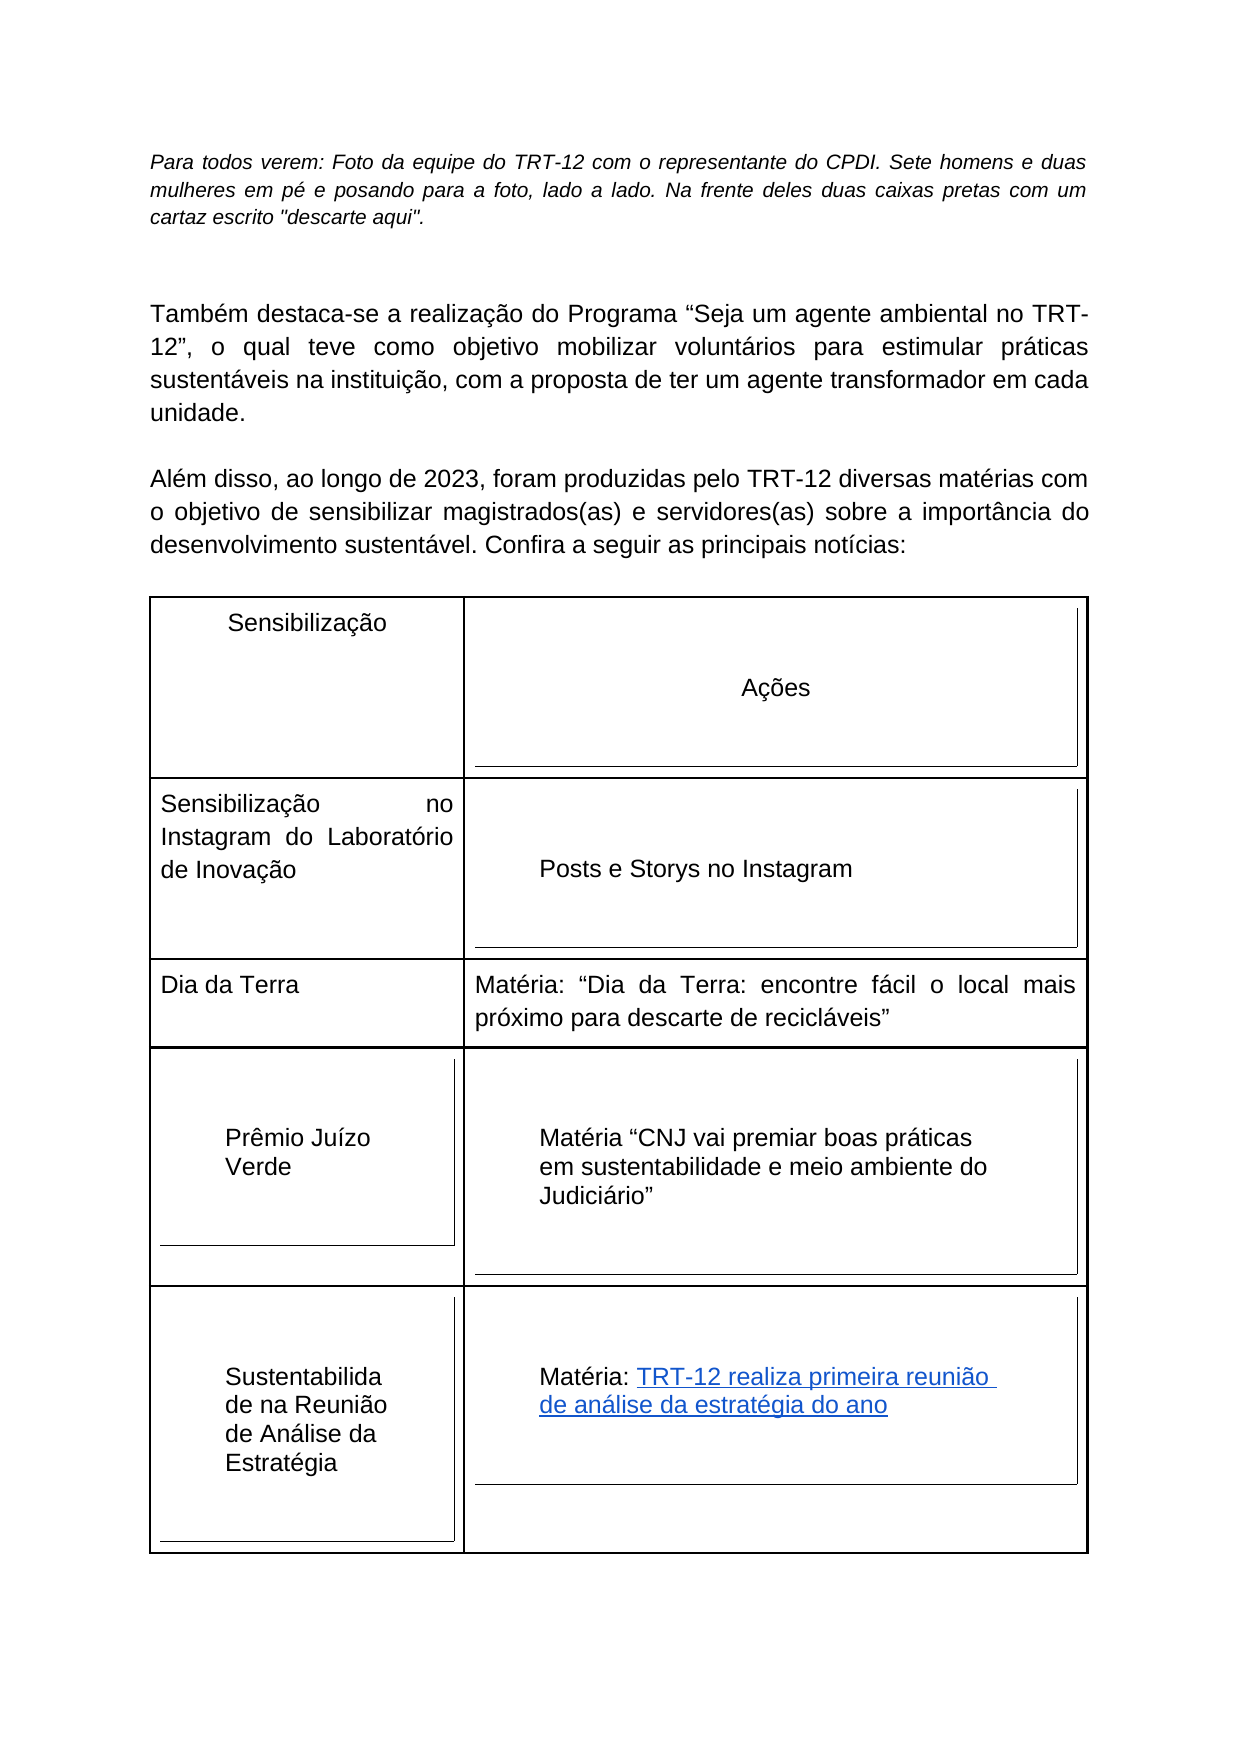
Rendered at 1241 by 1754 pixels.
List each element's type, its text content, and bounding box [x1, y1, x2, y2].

text Além disso, ao longo de 2023, foram produzidas pelo TRT-12 diversas matérias com o objetivo de sensibilizar magistrados(as) e servidores(as) sobre a importância do desenvolvimento sustentável. Confira a seguir as principais notícias: [150, 464, 1091, 558]
table_cell Sustentabilidade na Reunião de Análise da Estratégia [151, 1287, 463, 1552]
table_cell Matéria “CNJ vai premiar boas práticas em sustentabilidade e meio ambiente do Judiciário” [465, 1049, 1086, 1285]
text Para todos verem: Foto da equipe do TRT-12 com o representante do CPDI. Sete homens e duas mulheres em pé e posando para a foto, lado a lado. Na frente deles duas caixas pretas com um cartaz escrito "descarte aqui". [150, 150, 1091, 229]
table_cell Matéria: “Dia da Terra: encontre fácil o local mais próximo para descarte de recicláveis” [465, 960, 1086, 1046]
table_header Sensibilização [151, 598, 463, 777]
table_cell Prêmio Juízo Verde [151, 1049, 463, 1285]
table_cell Posts e Storys no Instagram [465, 779, 1086, 957]
text Também destaca-se a realização do Programa “Seja um agente ambiental no TRT-12”, o qual teve como objetivo mobilizar voluntários para estimular práticas sustentáveis na instituição, com a proposta de ter um agente transformador em cada unidade. [150, 298, 1091, 426]
table_header Ações [465, 598, 1086, 777]
table_cell Dia da Terra [151, 960, 463, 1046]
table_cell Sensibilização no Instagram do Laboratório de Inovação [151, 779, 463, 957]
table_cell Matéria: TRT-12 realiza primeira reunião de análise da estratégia do ano [465, 1287, 1086, 1552]
